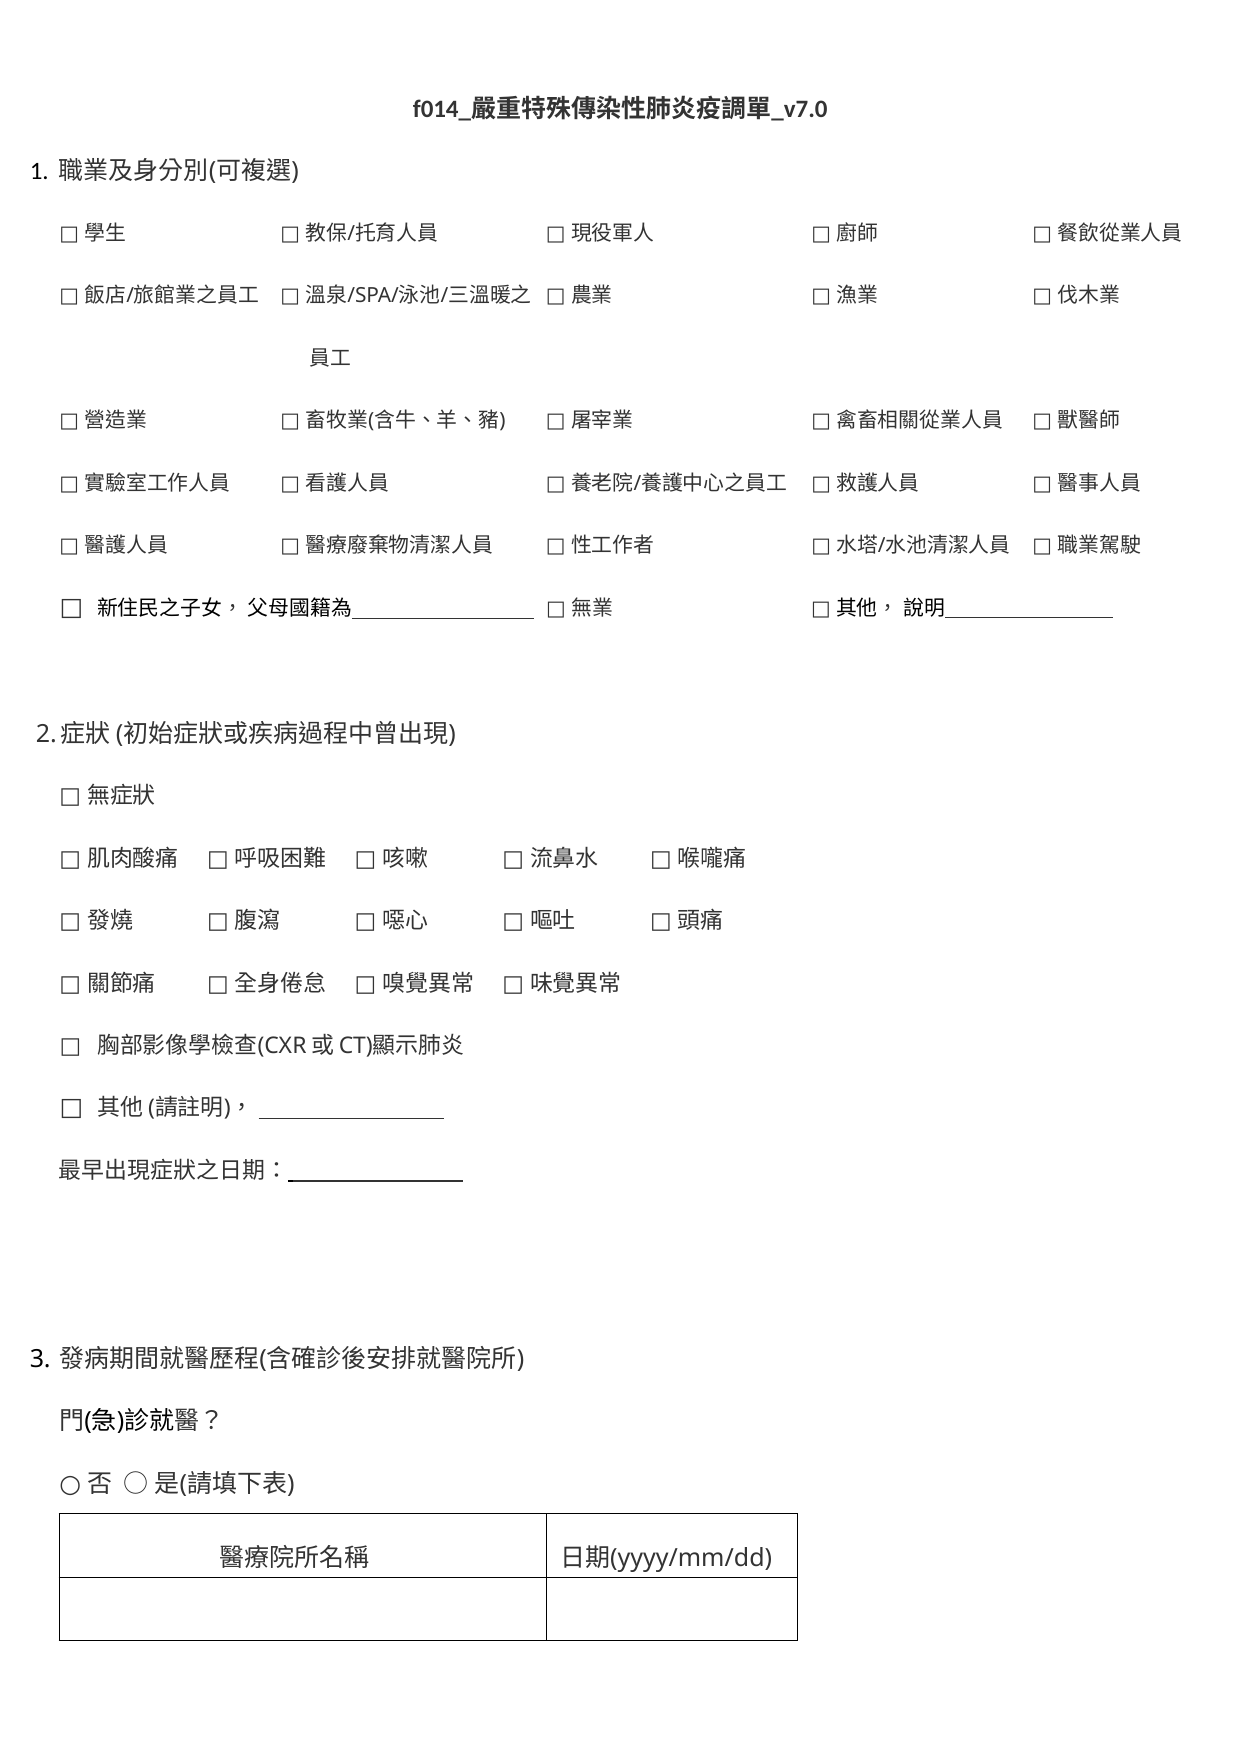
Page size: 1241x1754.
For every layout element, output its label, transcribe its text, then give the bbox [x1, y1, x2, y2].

table_cell □ 肌肉酸痛 [59, 815, 207, 877]
table_cell □ 漁業 [811, 252, 1032, 377]
table_cell □ 發燒 [59, 877, 207, 939]
table_cell [60, 1578, 546, 1640]
table_cell 最早出現症狀之日期： [59, 1127, 797, 1189]
list 職業及身分別(可複選) [29, 127, 1211, 189]
list 症狀 (初始症狀或疾病過程中曾出現) [36, 689, 1211, 752]
table_cell □ 頭痛 [650, 877, 797, 939]
table_cell □ 其他， 說明 [811, 565, 1208, 627]
table_cell [59, 1190, 797, 1252]
table_cell □ 營造業 [59, 377, 280, 439]
table_header [207, 752, 354, 814]
table_cell □ 關節痛 [59, 940, 207, 1002]
table_header □ 教保/托育人員 [280, 190, 546, 252]
table_cell □ 全身倦怠 [207, 940, 354, 1002]
table_cell □ 呼吸困難 [207, 815, 354, 877]
table_cell □ 獸醫師 [1032, 377, 1211, 439]
table_cell □ 無業 [546, 565, 811, 627]
table_header □ 現役軍人 [546, 190, 811, 252]
table_cell 胸部影像學檢查(CXR或CT)顯示肺炎 [59, 1002, 797, 1064]
table_header □ 廚師 [811, 190, 1032, 252]
table_cell 新住民之子女， 父母國籍為 [59, 565, 546, 627]
table_cell [650, 940, 797, 1002]
table_cell □ 嗅覺異常 [354, 940, 502, 1002]
table_cell □ 流鼻水 [502, 815, 650, 877]
table_header [354, 752, 502, 814]
table_cell □ 溫泉/SPA/泳池/三溫暖之員工 [280, 252, 546, 377]
table_cell 其他 (請註明)， [59, 1065, 797, 1127]
text 門(急)診就醫？ [59, 1377, 1211, 1439]
table_cell □ 性工作者 [546, 502, 811, 564]
text f014_嚴重特殊傳染性肺炎疫調單_v7.0 [29, 64, 1211, 127]
table_cell □ 看護人員 [280, 440, 546, 502]
table_header [650, 752, 797, 814]
table_cell □ 醫事人員 [1032, 440, 1211, 502]
table_cell □ 農業 [546, 252, 811, 377]
table_cell □ 喉嚨痛 [650, 815, 797, 877]
table_cell □ 養老院/養護中心之員工 [546, 440, 811, 502]
table_cell □ 醫護人員 [59, 502, 280, 564]
table_cell □ 禽畜相關從業人員 [811, 377, 1032, 439]
table_cell □ 腹瀉 [207, 877, 354, 939]
text ○ 否 ○ 是(請填下表) [59, 1439, 1211, 1502]
table_header [502, 752, 650, 814]
table_cell □ 醫療廢棄物清潔人員 [280, 502, 546, 564]
table_cell □ 噁心 [354, 877, 502, 939]
table_cell □ 水塔/水池清潔人員 [811, 502, 1032, 564]
table_cell □ 職業駕駛 [1032, 502, 1211, 564]
table_cell □ 實驗室工作人員 [59, 440, 280, 502]
table_header 醫療院所名稱 [60, 1514, 546, 1577]
table_cell □ 味覺異常 [502, 940, 650, 1002]
table_cell □ 屠宰業 [546, 377, 811, 439]
table_cell □ 飯店/旅館業之員工 [59, 252, 280, 377]
table_header 日期(yyyy/mm/dd) [547, 1514, 797, 1577]
table_header □ 學生 [59, 190, 280, 252]
table_cell □ 嘔吐 [502, 877, 650, 939]
table_cell □ 畜牧業(含牛、羊、豬) [280, 377, 546, 439]
table_header □ 無症狀 [59, 752, 207, 814]
table_cell □ 咳嗽 [354, 815, 502, 877]
list 發病期間就醫歷程(含確診後安排就醫院所) [29, 1314, 1211, 1377]
table_cell □ 救護人員 [811, 440, 1032, 502]
table_cell [547, 1578, 797, 1640]
table_cell □ 伐木業 [1032, 252, 1211, 377]
table_header □ 餐飲從業人員 [1032, 190, 1211, 252]
